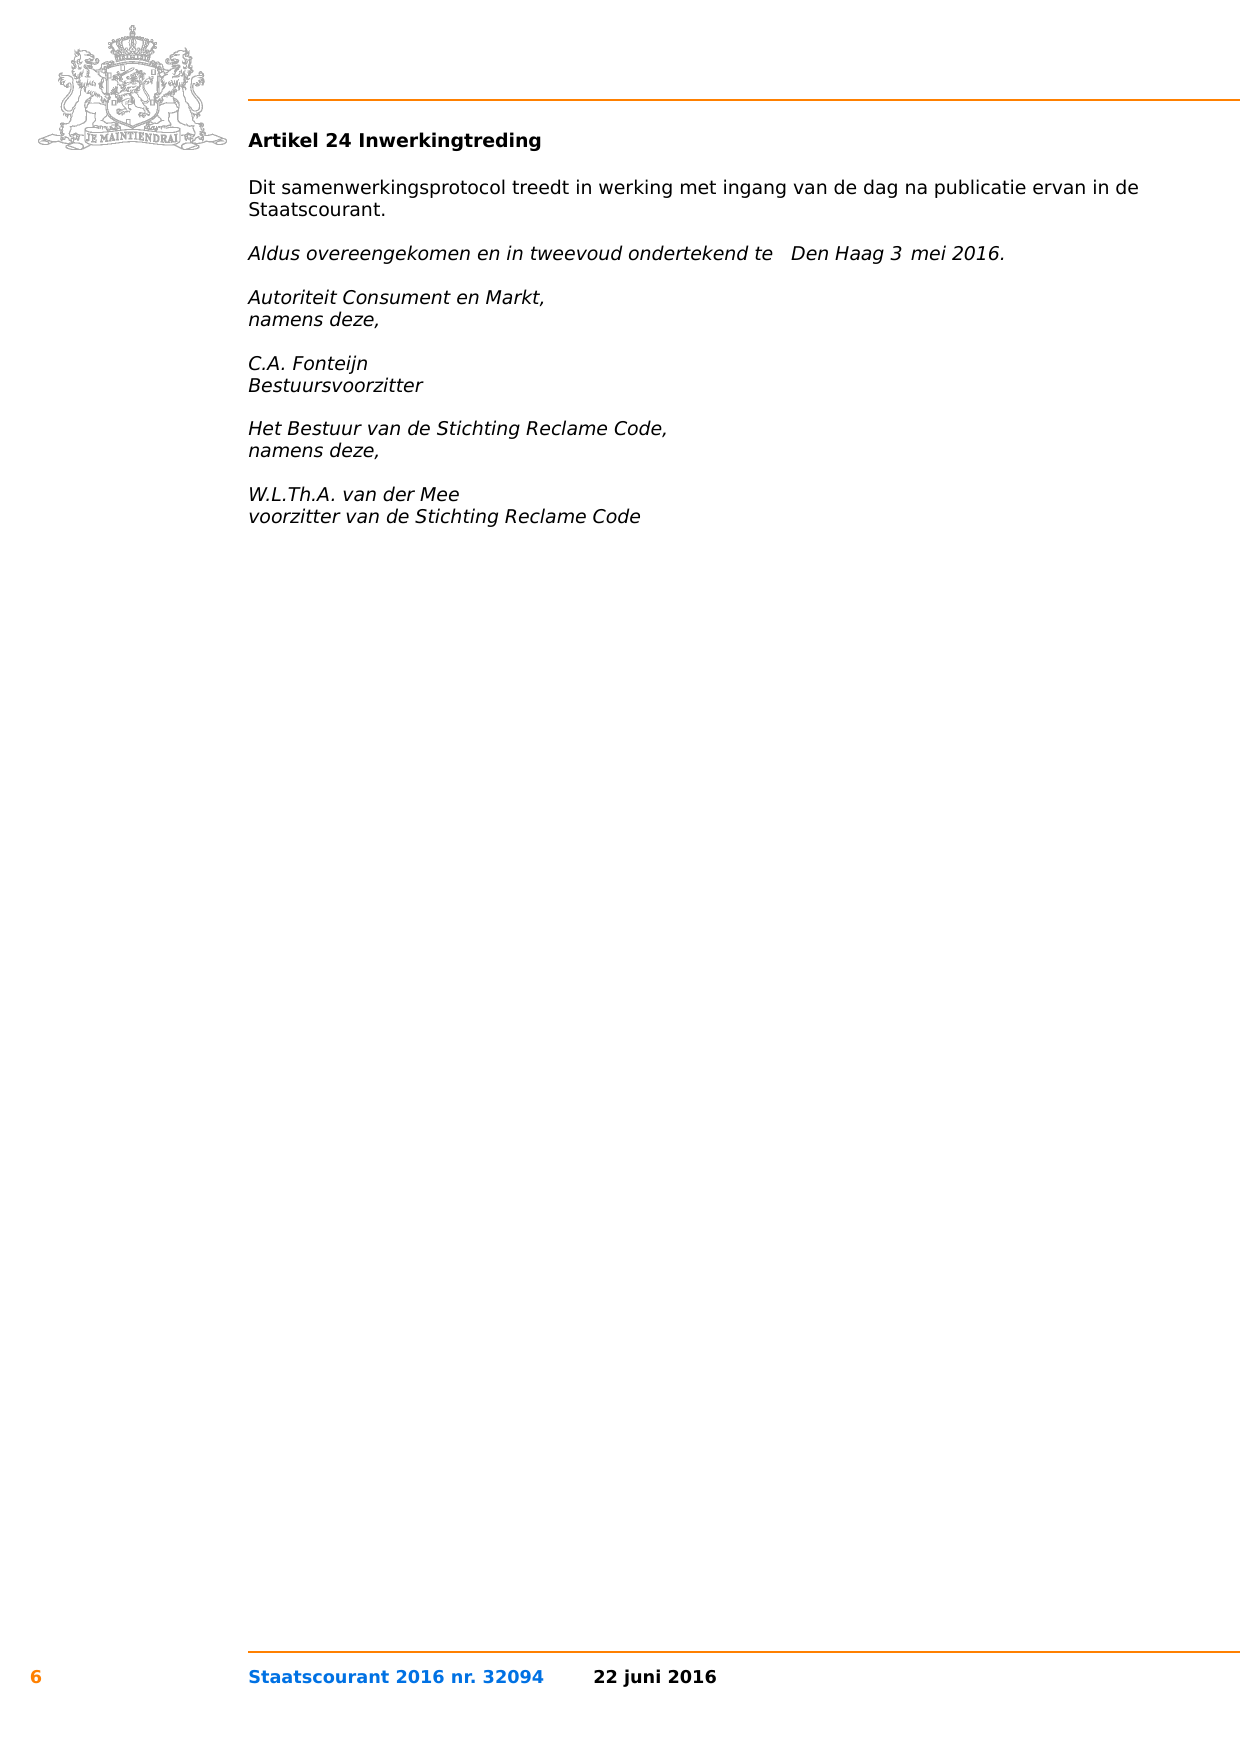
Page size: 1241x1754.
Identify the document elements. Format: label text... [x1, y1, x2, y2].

picture [38, 25, 227, 150]
text Autoriteit Consument en Markt, namens deze, C.A. Fonteijn Bestuursvoorzitter [248, 287, 1163, 396]
text Dit samenwerkingsprotocol treedt in werking met ingang van de dag na publicatie ervan in de Staatscourant. [248, 177, 1163, 221]
subtitle Artikel 24 Inwerkingtreding [248, 130, 1163, 152]
text Het Bestuur van de Stichting Reclame Code, namens deze, W.L.Th.A. van der Mee voorzitter van de Stichting Reclame Code [248, 418, 1163, 528]
text Aldus overeengekomen en in tweevoud ondertekend te Den Haag 3 mei 2016. [248, 243, 1163, 265]
